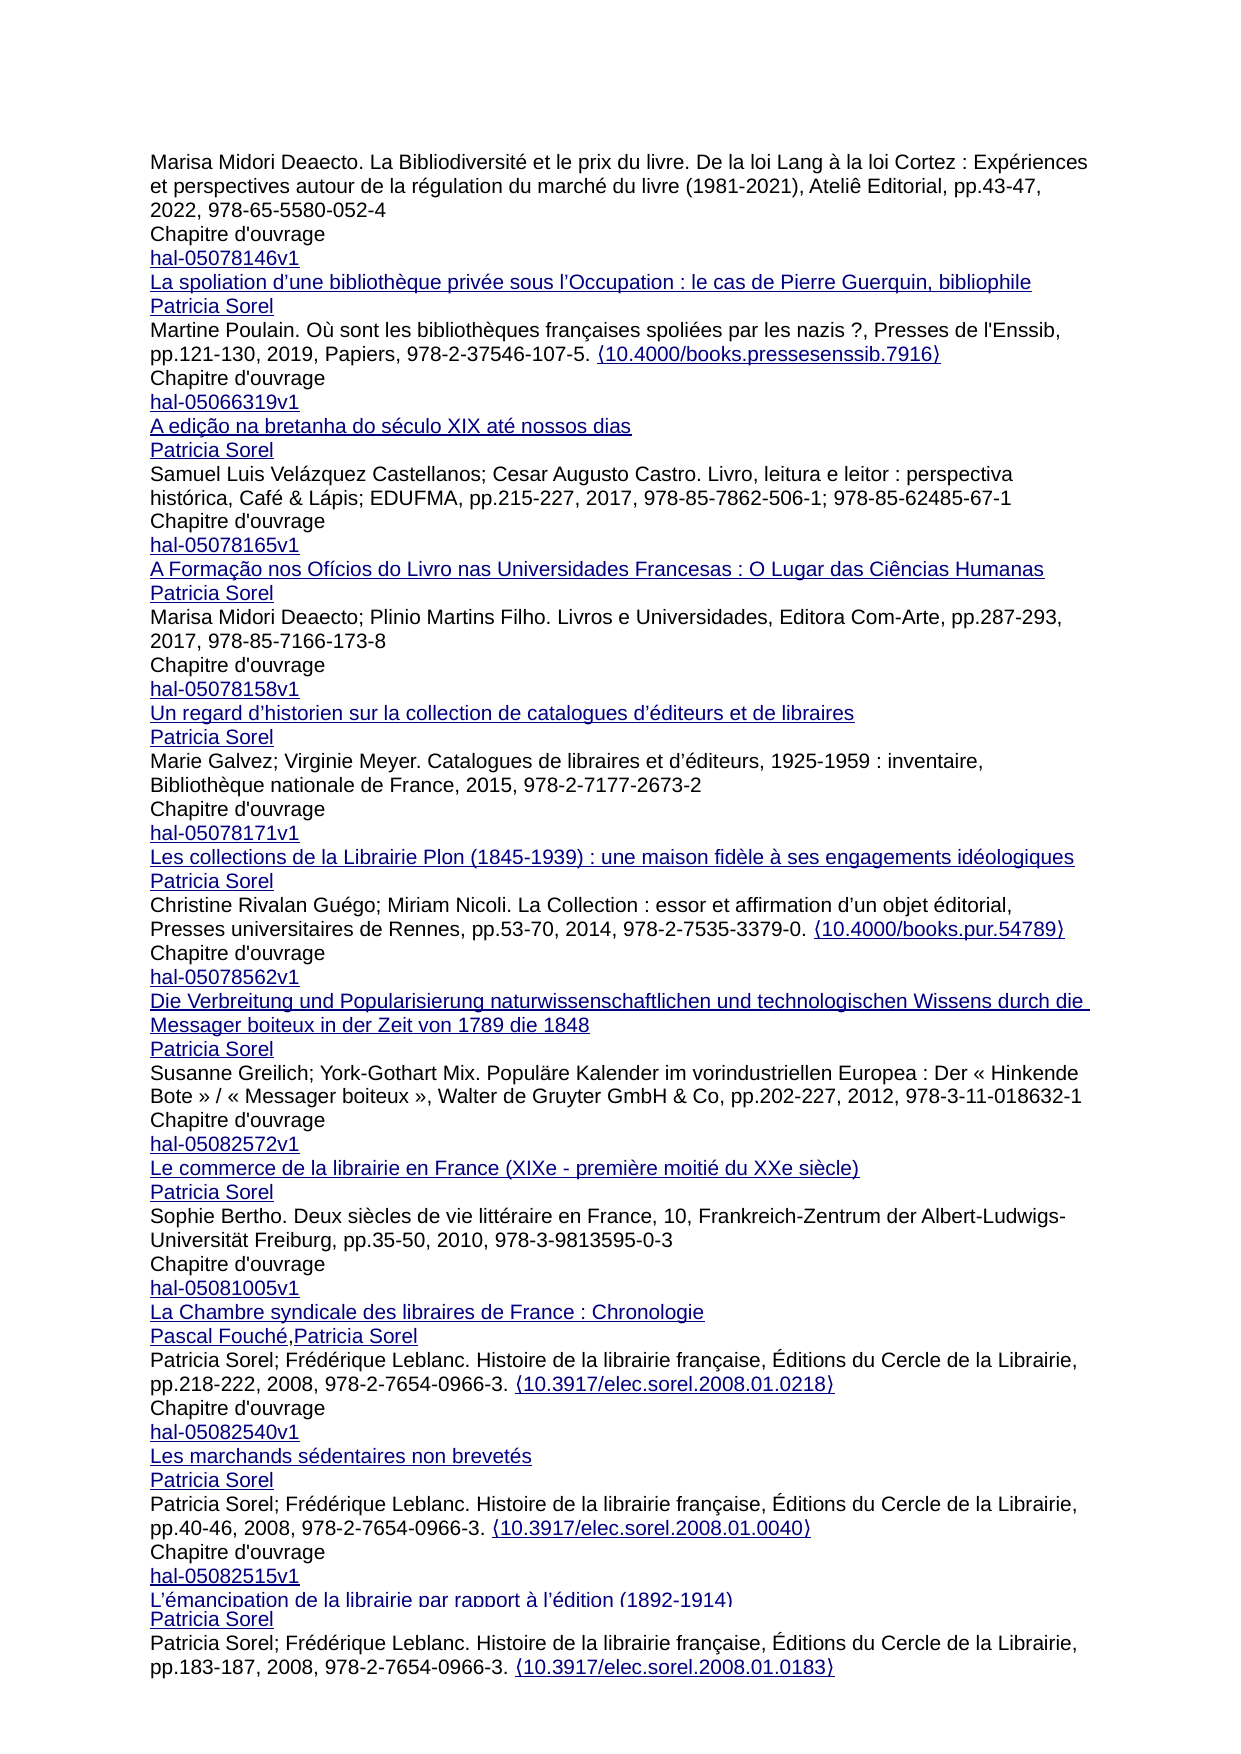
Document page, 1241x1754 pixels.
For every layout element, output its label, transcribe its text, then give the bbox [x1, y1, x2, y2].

table_cell La spoliation d’une bibliothèque privée sous l’Occupation : le cas de Pierre Guerquin, bibliophile Patricia Sorel Martine Poulain. Où sont les bibliothèques françaises spoliées par les nazis ?, Presses de l'Enssib, pp.121-130, 2019, Papiers, 978-2-37546-107-5. ⟨10.4000/books.pressesenssib.7916⟩ Chapitre d'ouvrage hal-05066319v1 [150, 270, 1090, 413]
table_cell A Formação nos Ofícios do Livro nas Universidades Francesas : O Lugar das Ciências Humanas Patricia Sorel Marisa Midori Deaecto; Plinio Martins Filho. Livros e Universidades, Editora Com-Arte, pp.287-293, 2017, 978-85-7166-173-8 Chapitre d'ouvrage hal-05078158v1 [150, 557, 1090, 701]
table_cell Messager boiteux in der Zeit von 1789 die 1848 Patricia Sorel Susanne Greilich; York-Gothart Mix. Populäre Kalender im vorindustriellen Europea : Der « Hinkende Bote » / « Messager boiteux », Walter de Gruyter GmbH & Co, pp.202-227, 2012, 978-3-11-018632-1 Chapitre d'ouvrage hal-05082572v1 [150, 1011, 1090, 1156]
table_cell Les collections de la Librairie Plon (1845-1939) : une maison fidèle à ses engagements idéologiques Patricia Sorel Christine Rivalan Guégo; Miriam Nicoli. La Collection : essor et affirmation d’un objet éditorial, Presses universitaires de Rennes, pp.53-70, 2014, 978-2-7535-3379-0. ⟨10.4000/books.pur.54789⟩ Chapitre d'ouvrage hal-05078562v1 [150, 845, 1090, 988]
table_cell A edição na bretanha do século XIX até nossos dias Patricia Sorel Samuel Luis Velázquez Castellanos; Cesar Augusto Castro. Livro, leitura e leitor : perspectiva histórica, Café & Lápis; EDUFMA, pp.215-227, 2017, 978-85-7862-506-1; 978-85-62485-67-1 Chapitre d'ouvrage hal-05078165v1 [150, 414, 1090, 557]
table_cell L’émancipation de la librairie par rapport à l’édition (1892-1914) Patricia Sorel Patricia Sorel; Frédérique Leblanc. Histoire de la librairie française, Éditions du Cercle de la Librairie, pp.183-187, 2008, 978-2-7654-0966-3. ⟨10.3917/elec.sorel.2008.01.0183⟩ [150, 1588, 1090, 1679]
table_cell Die Verbreitung und Popularisierung naturwissenschaftlichen und technologischen Wissens durch die [150, 989, 1090, 1009]
table_cell La Chambre syndicale des libraires de France : Chronologie Pascal Fouché,Patricia Sorel Patricia Sorel; Frédérique Leblanc. Histoire de la librairie française, Éditions du Cercle de la Librairie, pp.218-222, 2008, 978-2-7654-0966-3. ⟨10.3917/elec.sorel.2008.01.0218⟩ Chapitre d'ouvrage hal-05082540v1 [150, 1300, 1090, 1444]
table_cell Un regard d’historien sur la collection de catalogues d’éditeurs et de libraires Patricia Sorel Marie Galvez; Virginie Meyer. Catalogues de libraires et d’éditeurs, 1925-1959 : inventaire, Bibliothèque nationale de France, 2015, 978-2-7177-2673-2 Chapitre d'ouvrage hal-05078171v1 [150, 701, 1090, 845]
table_cell Marisa Midori Deaecto. La Bibliodiversité et le prix du livre. De la loi Lang à la loi Cortez : Expériences et perspectives autour de la régulation du marché du livre (1981-2021), Ateliê Editorial, pp.43-47, 2022, 978-65-5580-052-4 Chapitre d'ouvrage hal-05078146v1 [150, 150, 1090, 270]
table_cell Le commerce de la librairie en France (XIXe - première moitié du XXe siècle) Patricia Sorel Sophie Bertho. Deux siècles de vie littéraire en France, 10, Frankreich-Zentrum der Albert-Ludwigs-Universität Freiburg, pp.35-50, 2010, 978-3-9813595-0-3 Chapitre d'ouvrage hal-05081005v1 [150, 1156, 1090, 1300]
table_cell Les marchands sédentaires non brevetés Patricia Sorel Patricia Sorel; Frédérique Leblanc. Histoire de la librairie française, Éditions du Cercle de la Librairie, pp.40-46, 2008, 978-2-7654-0966-3. ⟨10.3917/elec.sorel.2008.01.0040⟩ Chapitre d'ouvrage hal-05082515v1 [150, 1444, 1090, 1587]
